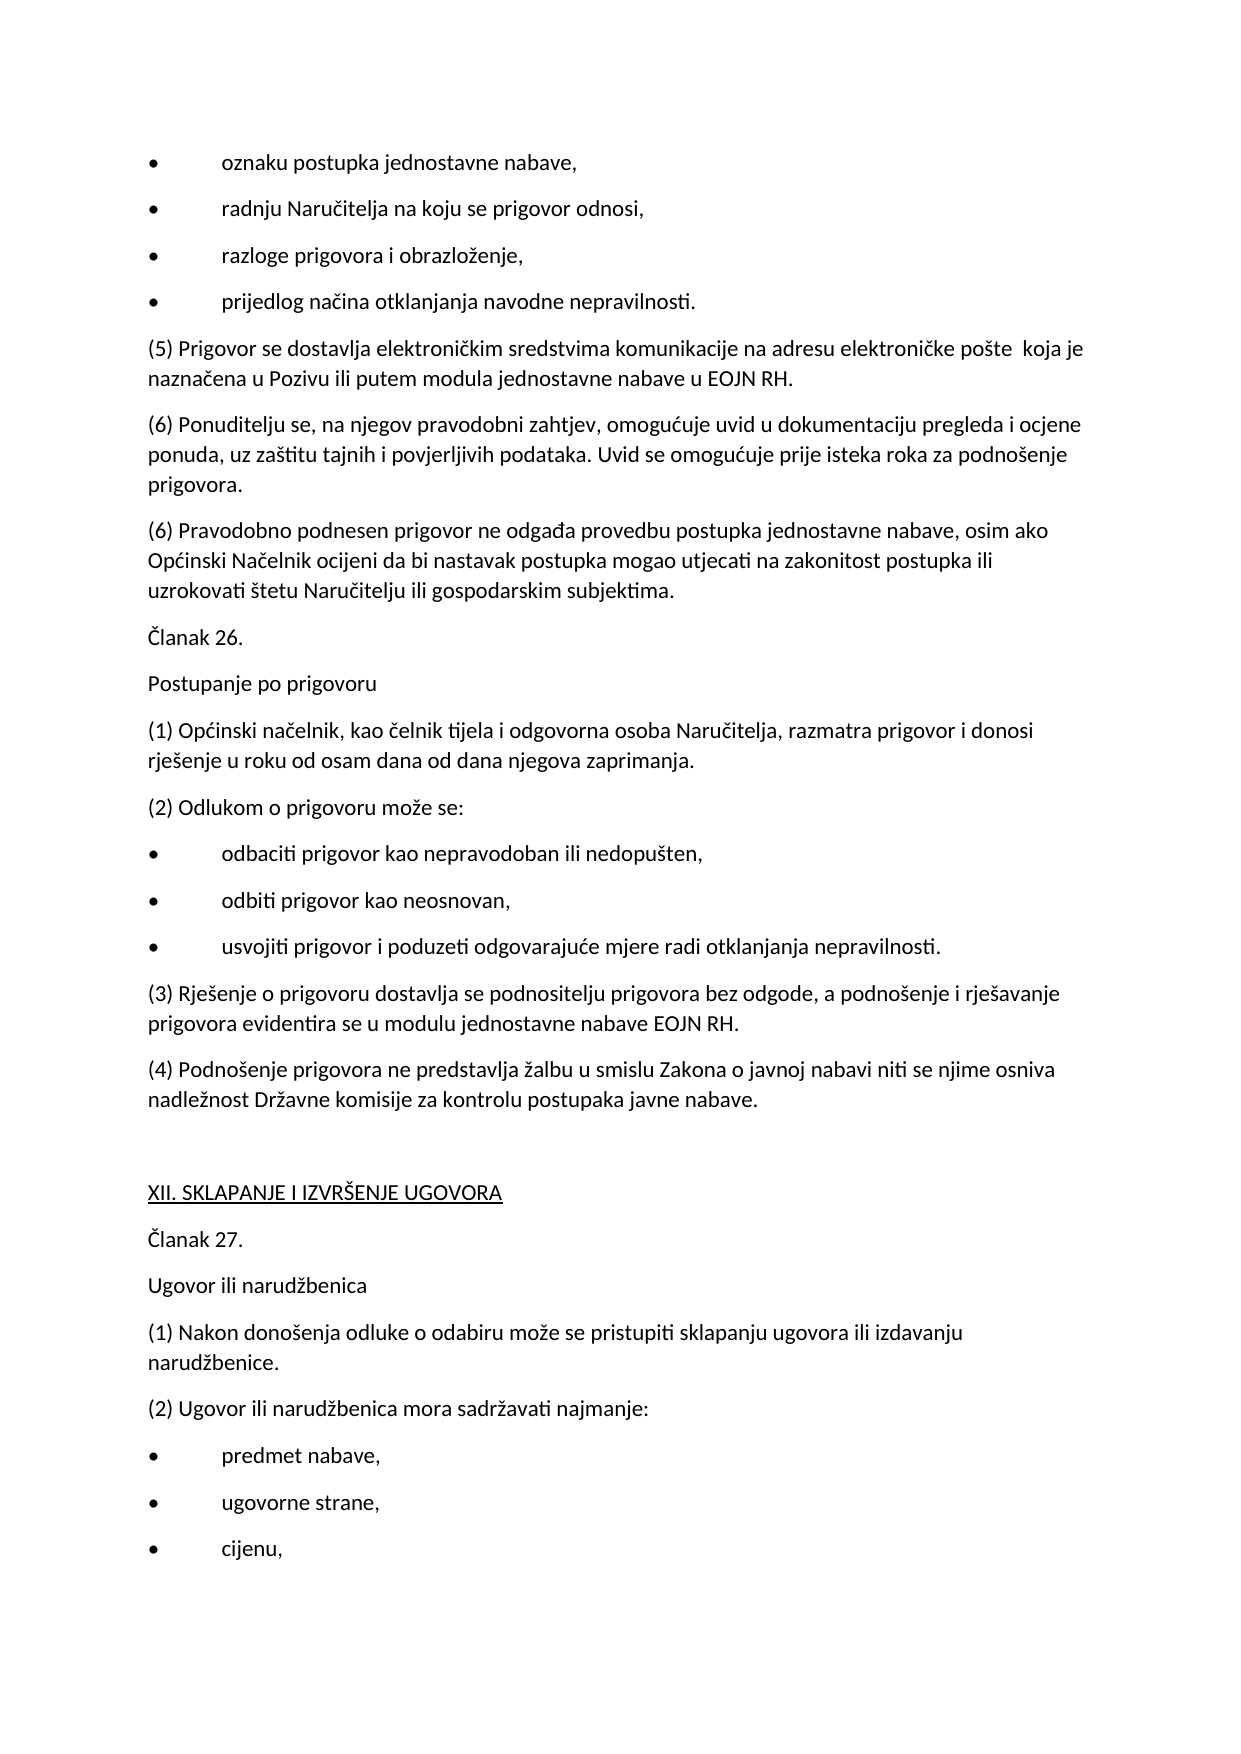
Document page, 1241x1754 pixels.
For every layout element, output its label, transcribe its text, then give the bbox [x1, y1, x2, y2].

text • odbiti prigovor kao neosnovan, [148, 886, 1093, 914]
text (6) Pravodobno podnesen prigovor ne odgađa provedbu postupka jednostavne nabave, osim ako Općinski Načelnik ocijeni da bi nastavak postupka mogao utjecati na zakonitost postupka ili uzrokovati štetu Naručitelju ili gospodarskim subjektima. [148, 517, 1093, 604]
text Članak 27. [148, 1225, 1093, 1253]
text • odbaciti prigovor kao nepravodoban ili nedopušten, [148, 839, 1093, 867]
text (2) Odlukom o prigovoru može se: [148, 793, 1093, 821]
text (2) Ugovor ili narudžbenica mora sadržavati najmanje: [148, 1394, 1093, 1422]
text • prijedlog načina otklanjanja navodne nepravilnosti. [148, 287, 1093, 315]
text (1) Općinski načelnik, kao čelnik tijela i odgovorna osoba Naručitelja, razmatra prigovor i donosi rješenje u roku od osam dana od dana njegova zaprimanja. [148, 716, 1093, 774]
text • ugovorne strane, [148, 1488, 1093, 1516]
text Članak 26. [148, 623, 1093, 651]
text (5) Prigovor se dostavlja elektroničkim sredstvima komunikacije na adresu elektroničke pošte koja je naznačena u Pozivu ili putem modula jednostavne nabave u EOJN RH. [148, 334, 1093, 392]
text XII. SKLAPANJE I IZVRŠENJE UGOVORA [148, 1178, 1093, 1206]
text • predmet nabave, [148, 1441, 1093, 1469]
text (3) Rješenje o prigovoru dostavlja se podnositelju prigovora bez odgode, a podnošenje i rješavanje prigovora evidentira se u modulu jednostavne nabave EOJN RH. [148, 979, 1093, 1037]
text (1) Nakon donošenja odluke o odabiru može se pristupiti sklapanju ugovora ili izdavanju narudžbenice. [148, 1318, 1093, 1376]
text Ugovor ili narudžbenica [148, 1271, 1093, 1299]
text • cijenu, [148, 1534, 1093, 1562]
text Postupanje po prigovoru [148, 669, 1093, 698]
text • razloge prigovora i obrazloženje, [148, 241, 1093, 269]
text • usvojiti prigovor i poduzeti odgovarajuće mjere radi otklanjanja nepravilnosti. [148, 932, 1093, 960]
text • oznaku postupka jednostavne nabave, [148, 148, 1093, 176]
text • radnju Naručitelja na koju se prigovor odnosi, [148, 194, 1093, 222]
text (6) Ponuditelju se, na njegov pravodobni zahtjev, omogućuje uvid u dokumentaciju pregleda i ocjene ponuda, uz zaštitu tajnih i povjerljivih podataka. Uvid se omogućuje prije isteka roka za podnošenje prigovora. [148, 410, 1093, 498]
text (4) Podnošenje prigovora ne predstavlja žalbu u smislu Zakona o javnoj nabavi niti se njime osniva nadležnost Državne komisije za kontrolu postupaka javne nabave. [148, 1055, 1093, 1113]
